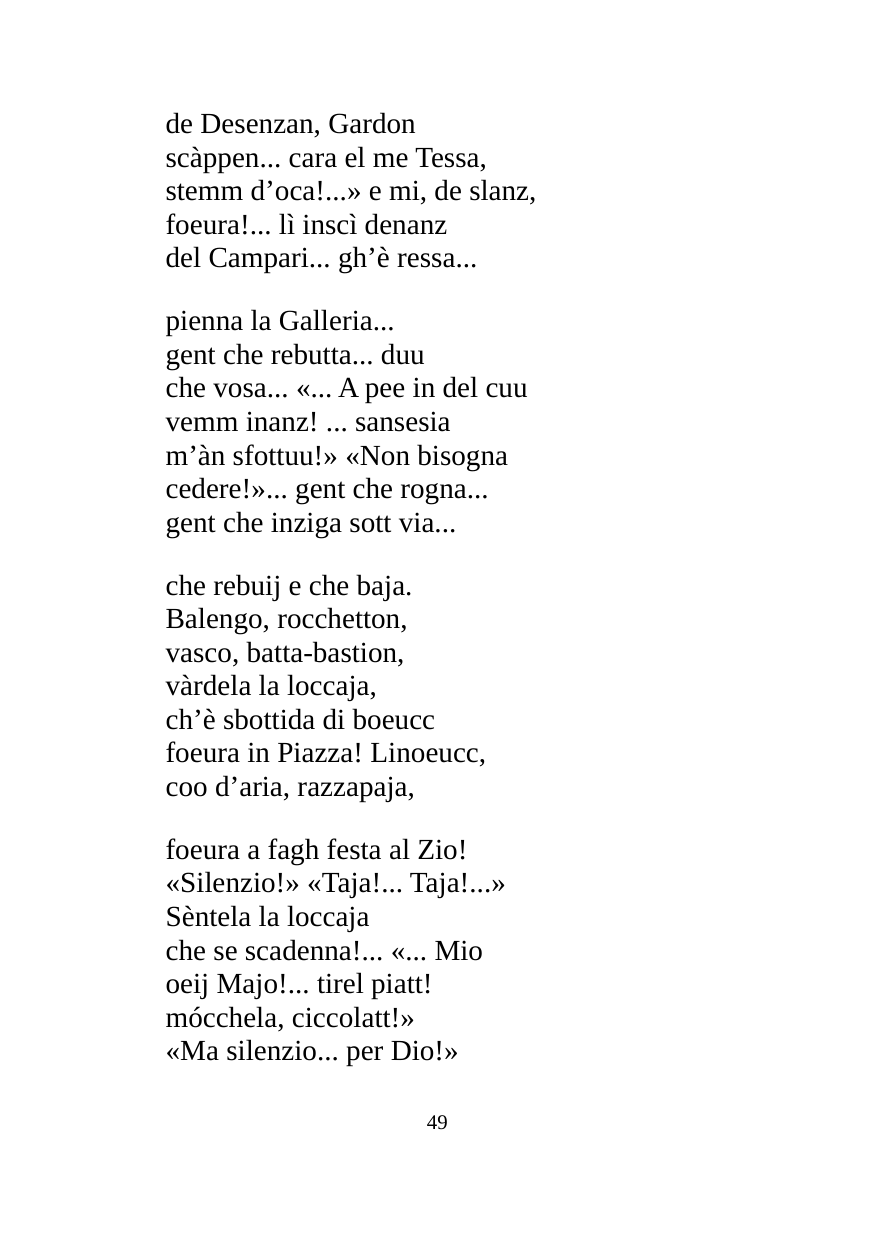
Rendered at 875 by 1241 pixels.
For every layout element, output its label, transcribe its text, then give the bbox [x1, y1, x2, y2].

text pienna la Galleria... gent che rebutta... duu che vosa... «... A pee in del cuu vemm inanz! ... sansesia m’àn sfottuu!» «Non bisogna cedere!»... gent che rogna... gent che inziga sott via... [165, 303, 768, 538]
text che rebuij e che baja. Balengo, rocchetton, vasco, batta-bastion, vàrdela la loccaja, ch’è sbottida di boeucc foeura in Piazza! Linoeucc, coo d’aria, razzapaja, [165, 568, 768, 802]
text de Desenzan, Gardon scàppen... cara el me Tessa, stemm d’oca!...» e mi, de slanz, foeura!... lì inscì denanz del Campari... gh’è ressa... [165, 106, 768, 274]
text foeura a fagh festa al Zio! «Silenzio!» «Taja!... Taja!...» Sèntela la loccaja che se scadenna!... «... Mio oeij Majo!... tirel piatt! mócchela, ciccolatt!» «Ma silenzio... per Dio!» [165, 832, 768, 1067]
